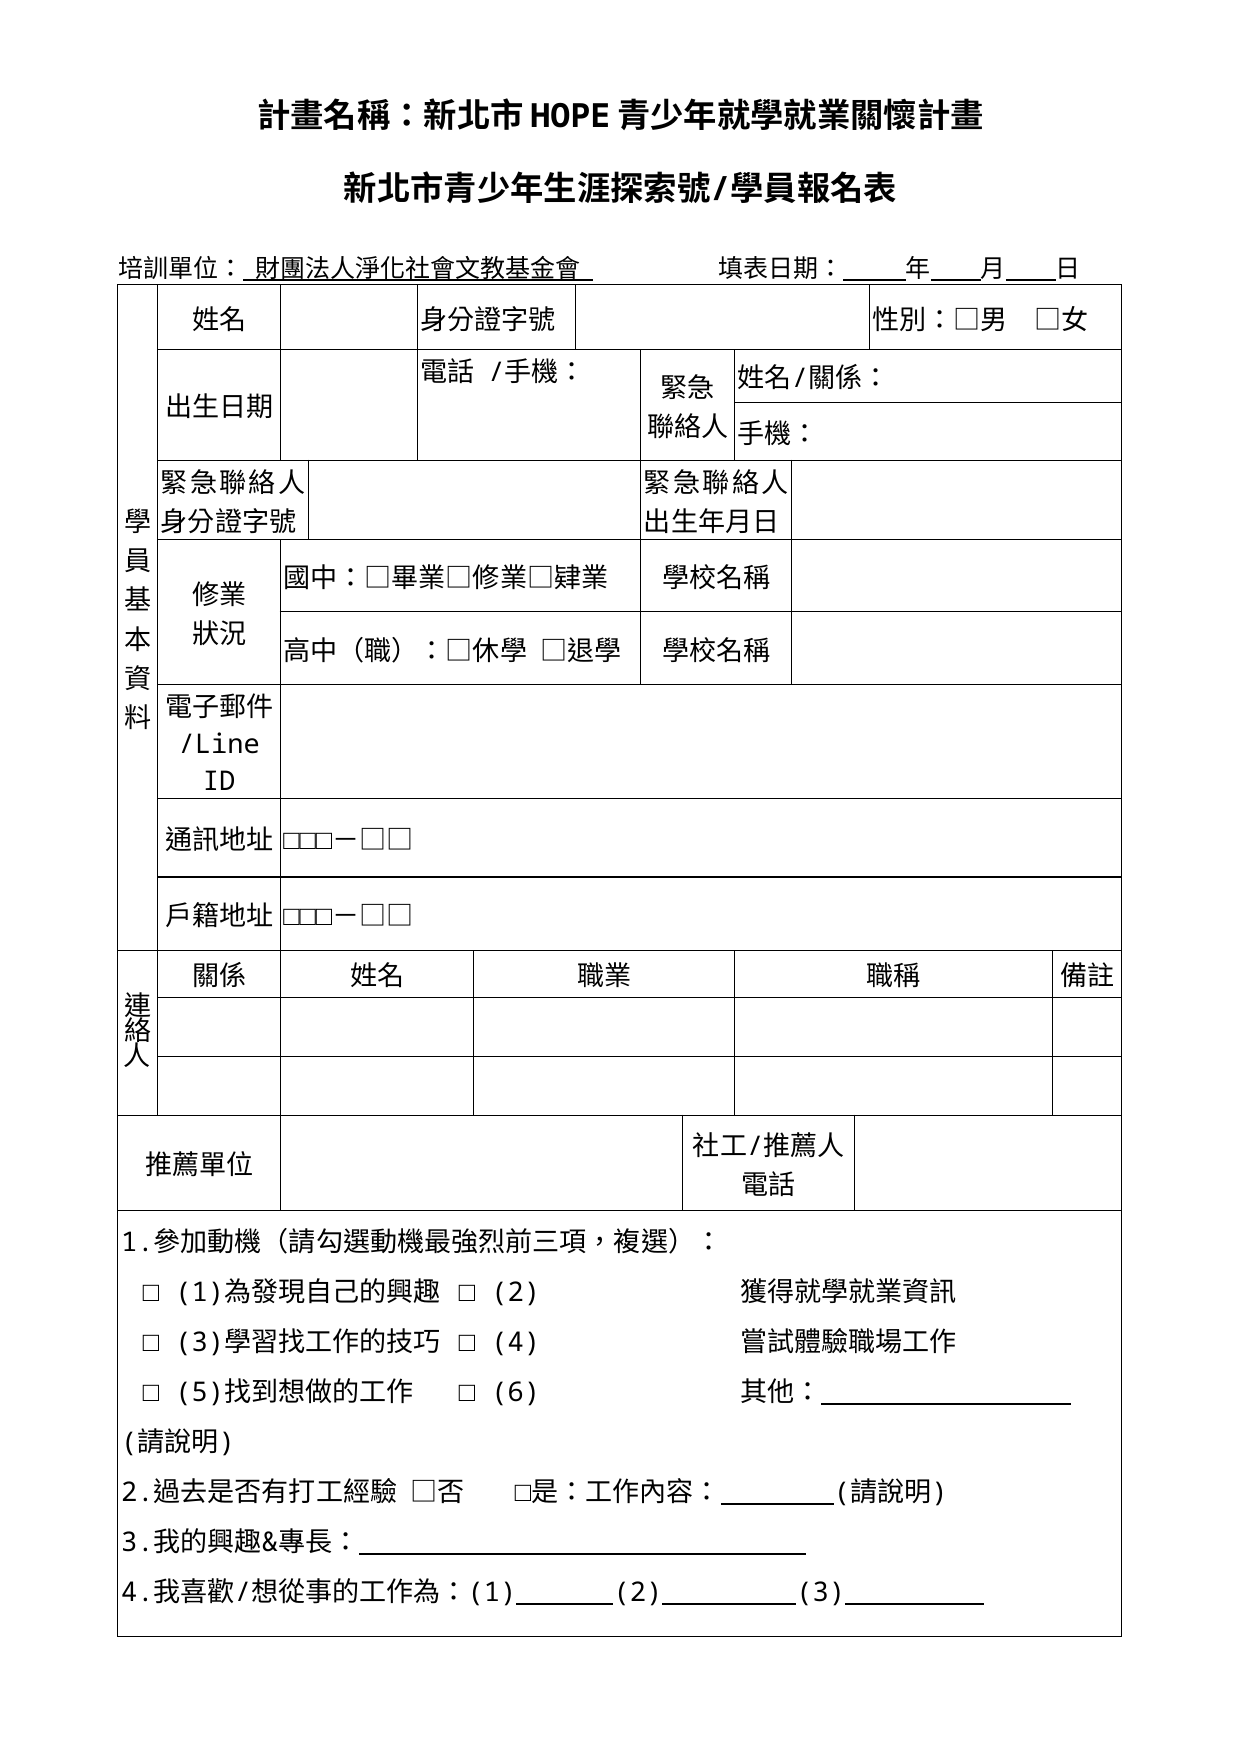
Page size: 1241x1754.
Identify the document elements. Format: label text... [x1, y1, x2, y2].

table_cell [855, 1116, 1121, 1210]
table_cell 姓名/關係： [735, 350, 1121, 402]
table_cell 電子郵件/Line ID [158, 685, 280, 798]
table_header 學員 基本資料 [118, 285, 157, 950]
table_cell [735, 1057, 1052, 1114]
table_cell 戶籍地址 [158, 878, 280, 950]
text 培訓單位： 財團法人淨化社會文教基金會 填表日期： 年 月 日 [118, 248, 1122, 284]
table_cell 國中：□畢業□修業□肄業 [281, 540, 640, 611]
table_cell [281, 1116, 682, 1210]
table_cell [158, 998, 280, 1056]
table_cell [474, 998, 734, 1056]
table_header 性別：□男 □女 [870, 285, 1121, 349]
table_cell 社工/推薦人 電話 [683, 1116, 854, 1210]
table_cell 連絡人 [118, 951, 157, 1114]
table_cell 學校名稱 [641, 612, 791, 684]
table_cell 關係 [158, 951, 280, 997]
table_cell 緊急聯絡人身分證字號 [158, 461, 308, 539]
table_cell [1053, 998, 1121, 1056]
subtitle 新北市青少年生涯探索號/學員報名表 [118, 162, 1122, 211]
table_cell 高中（職）：□休學 □退學 [281, 612, 640, 684]
table_cell 手機： [735, 403, 1121, 459]
table_cell 通訊地址 [158, 799, 280, 876]
table_cell [735, 998, 1052, 1056]
table_cell 1.參加動機（請勾選動機最強烈前三項，複選）： □ (1)為發現自己的興趣 □ (2) 獲得就學就業資訊 □ (3)學習找工作的技巧 □ (4) 嘗試體驗職場工作 □ (5)找到想做的工作 □ (6) 其他： (請說明) 2.過去是否有打工經驗 □否 □是：工作內容： (請說明) 3.我的興趣&專長： 4.我喜歡/想從事的工作為：(1) (2) (3) [118, 1211, 1121, 1636]
table_cell [281, 350, 417, 459]
table_cell 修業 狀況 [158, 540, 280, 684]
table_cell 緊急 聯絡人 [641, 350, 734, 459]
table_cell [281, 1057, 473, 1114]
table_cell 出生日期 [158, 350, 280, 459]
table_cell □□□－□□ [281, 799, 1121, 876]
table_cell 備註 [1053, 951, 1121, 997]
table_cell 職業 [474, 951, 734, 997]
table_header 姓名 [158, 285, 280, 349]
table_cell [1053, 1057, 1121, 1114]
table_cell [792, 540, 1121, 611]
table_cell □□□－□□ [281, 878, 1121, 950]
table_cell [309, 461, 640, 539]
table_cell 職稱 [735, 951, 1052, 997]
table_header [281, 285, 417, 349]
table_header [576, 285, 869, 349]
table_cell 姓名 [281, 951, 473, 997]
table_cell 學校名稱 [641, 540, 791, 611]
table_cell [792, 461, 1121, 539]
subtitle 計畫名稱：新北市HOPE青少年就學就業關懷計畫 [118, 89, 1122, 137]
table_header 身分證字號 [418, 285, 575, 349]
table_cell 緊急聯絡人出生年月日 [641, 461, 791, 539]
table_cell [158, 1057, 280, 1114]
table_cell [281, 998, 473, 1056]
table_cell 推薦單位 [118, 1116, 280, 1210]
table_cell 電話 /手機： [418, 350, 640, 459]
table_cell [474, 1057, 734, 1114]
table_cell [792, 612, 1121, 684]
table_cell [281, 685, 1121, 798]
